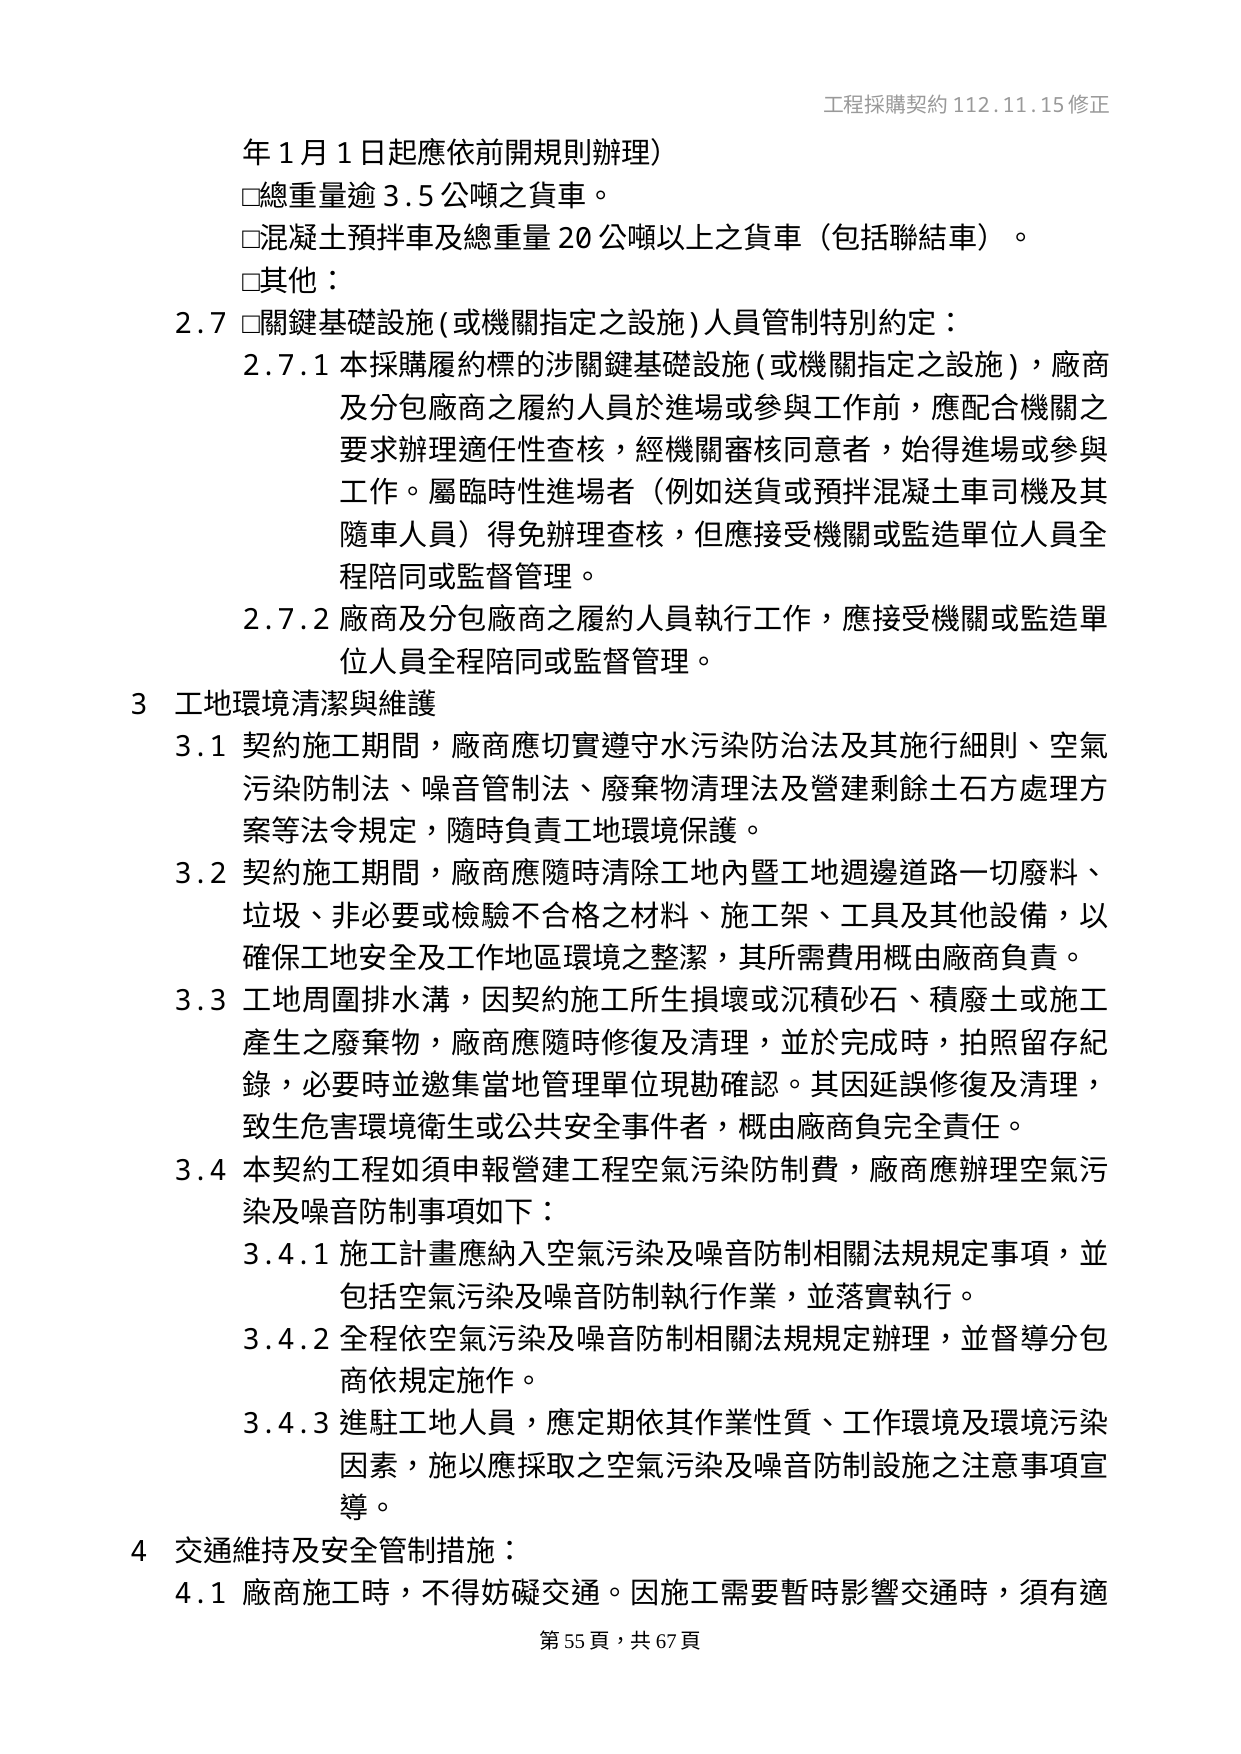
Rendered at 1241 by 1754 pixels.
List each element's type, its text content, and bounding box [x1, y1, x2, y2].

list 工地環境清潔與維護 [130, 680, 1110, 723]
text □總重量逾3.5公噸之貨車。 [242, 172, 1110, 215]
list 年1月1日起應依前開規則辦理） [174, 130, 1110, 172]
list 全程依空氣污染及噪音防制相關法規規定辦理，並督導分包商依規定施作。 [242, 1315, 1110, 1400]
list 工地周圍排水溝，因契約施工所生損壞或沉積砂石、積廢土或施工產生之廢棄物，廠商應隨時修復及清理，並於完成時，拍照留存紀錄，必要時並邀集當地管理單位現勘確認。其因延誤修復及清理，致生危害環境衛生或公共安全事件者，概由廠商負完全責任。 [174, 977, 1110, 1146]
list 進駐工地人員，應定期依其作業性質、工作環境及環境污染因素，施以應採取之空氣污染及噪音防制設施之注意事項宣導。 [242, 1400, 1110, 1527]
text □其他： [242, 257, 1110, 299]
list 廠商施工時，不得妨礙交通。因施工需要暫時影響交通時，須有適 [174, 1569, 1110, 1612]
list 本採購履約標的涉關鍵基礎設施(或機關指定之設施)，廠商及分包廠商之履約人員於進場或參與工作前，應配合機關之要求辦理適任性查核，經機關審核同意者，始得進場或參與工作。屬臨時性進場者（例如送貨或預拌混凝土車司機及其隨車人員）得免辦理查核，但應接受機關或監造單位人員全程陪同或監督管理。 [242, 342, 1110, 596]
list 交通維持及安全管制措施： [130, 1527, 1110, 1569]
list 契約施工期間，廠商應隨時清除工地內暨工地週邊道路一切廢料、垃圾、非必要或檢驗不合格之材料、施工架、工具及其他設備，以確保工地安全及工作地區環境之整潔，其所需費用概由廠商負責。 [174, 850, 1110, 977]
list □關鍵基礎設施(或機關指定之設施)人員管制特別約定： [174, 299, 1110, 342]
list 施工計畫應納入空氣污染及噪音防制相關法規規定事項，並包括空氣污染及噪音防制執行作業，並落實執行。 [242, 1231, 1110, 1315]
list 契約施工期間，廠商應切實遵守水污染防治法及其施行細則、空氣污染防制法、噪音管制法、廢棄物清理法及營建剩餘土石方處理方案等法令規定，隨時負責工地環境保護。 [174, 723, 1110, 850]
text □混凝土預拌車及總重量20公噸以上之貨車（包括聯結車）。 [242, 215, 1110, 257]
list 廠商及分包廠商之履約人員執行工作，應接受機關或監造單位人員全程陪同或監督管理。 [242, 596, 1110, 680]
list 本契約工程如須申報營建工程空氣污染防制費，廠商應辦理空氣污染及噪音防制事項如下： [174, 1146, 1110, 1231]
